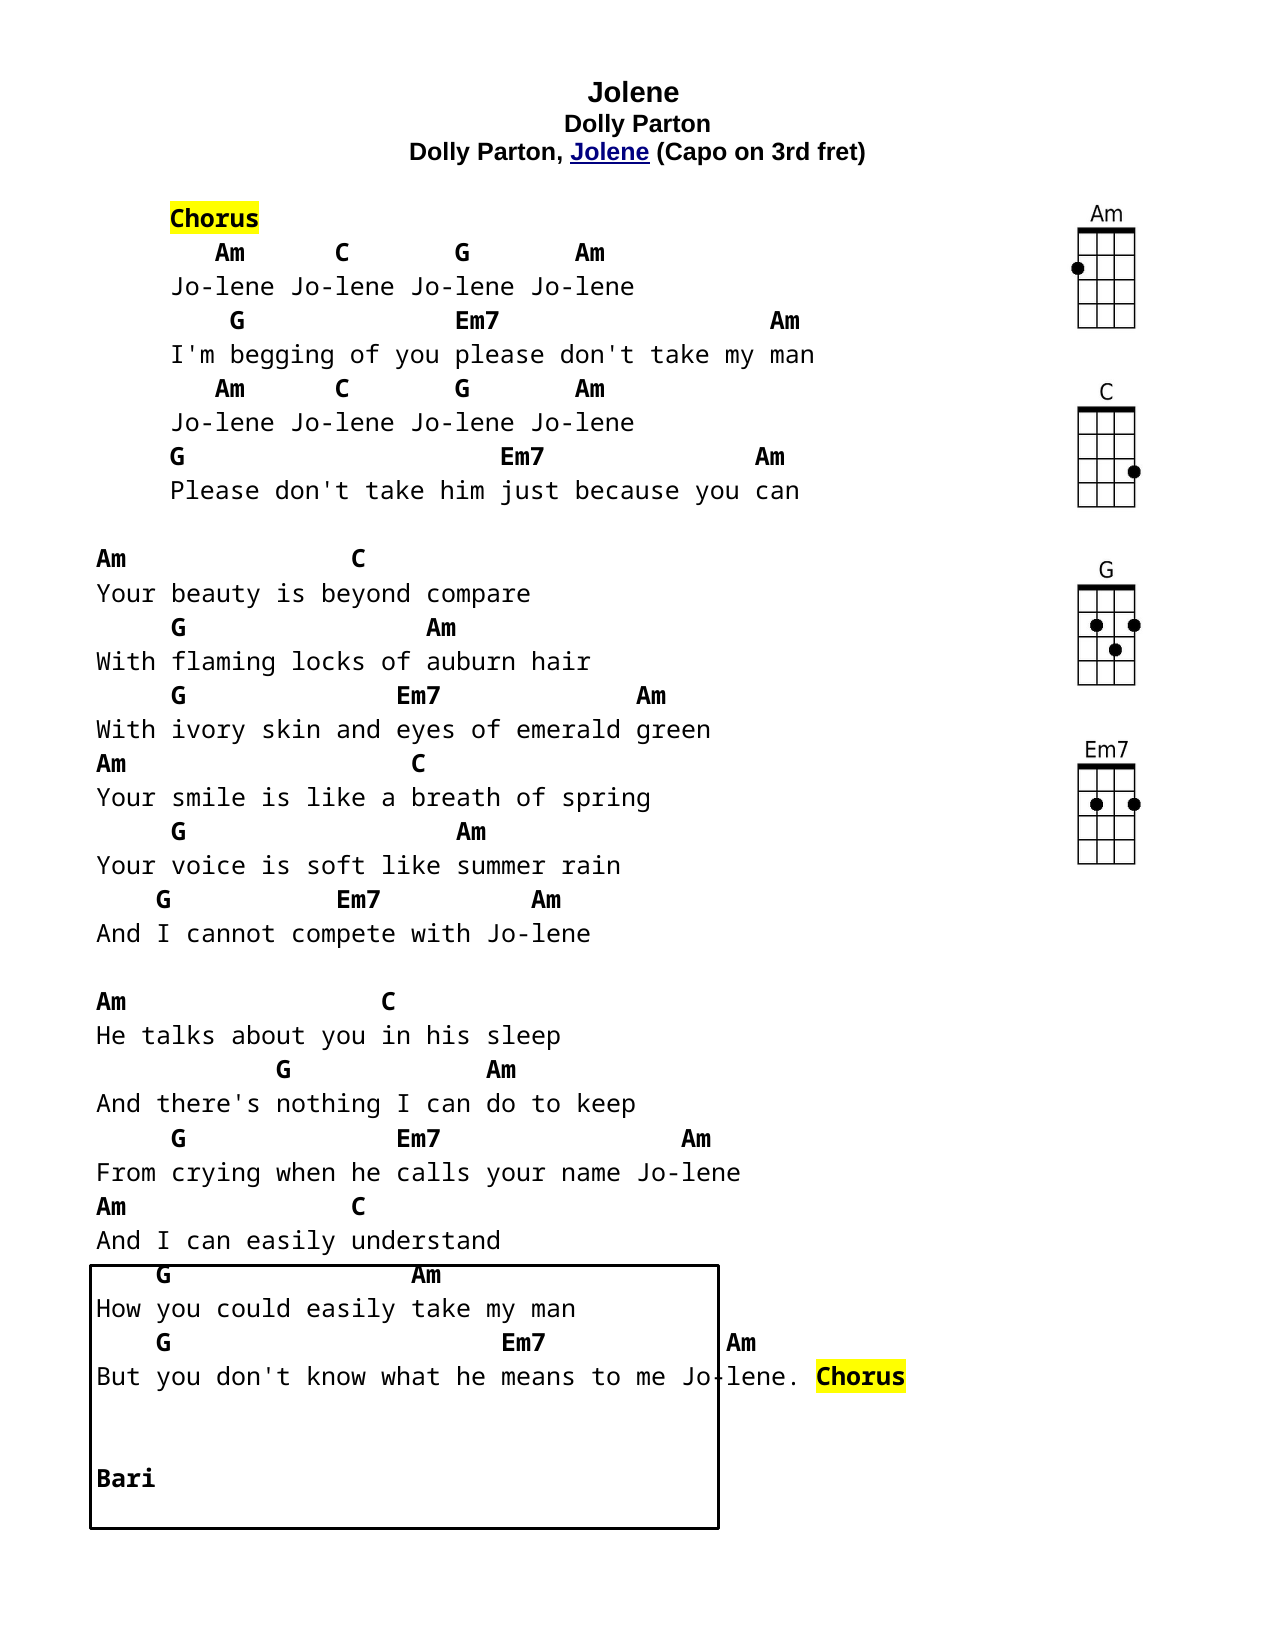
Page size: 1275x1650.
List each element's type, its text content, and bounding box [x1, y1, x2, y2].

picture [1050, 379, 1163, 530]
table_header [1028, 195, 1185, 1501]
text Dolly Parton, Jolene (Capo on 3rd fret) [90, 137, 1185, 166]
text Dolly Parton [90, 108, 1185, 137]
table_header Chorus Am C G Am Jo-lene Jo-lene Jo-lene Jo-lene G Em7 Am I'm begging of you please don't take my man Am C G Am Jo-lene Jo-lene Jo-lene Jo-lene G Em7 Am Please don't take him just because you can Am C Your beauty is beyond compare G Am With flaming locks of auburn hair G Em7 Am With ivory skin and eyes of emerald green Am C Your smile is like a breath of spring G Am Your voice is soft like summer rain G Em7 Am And I cannot compete with Jo-lene Am C He talks about you in his sleep G Am And there's nothing I can do to keep G Em7 Am From crying when he calls your name Jo-lene Am C And I can easily understand G Am How you could easily take my man G Em7 Am But you don't know what he means to me Jo-lene. Chorus Bari [90, 195, 1027, 1501]
picture [1050, 558, 1163, 708]
picture [1050, 736, 1163, 887]
text Jolene [90, 75, 1185, 108]
picture [1050, 200, 1163, 351]
